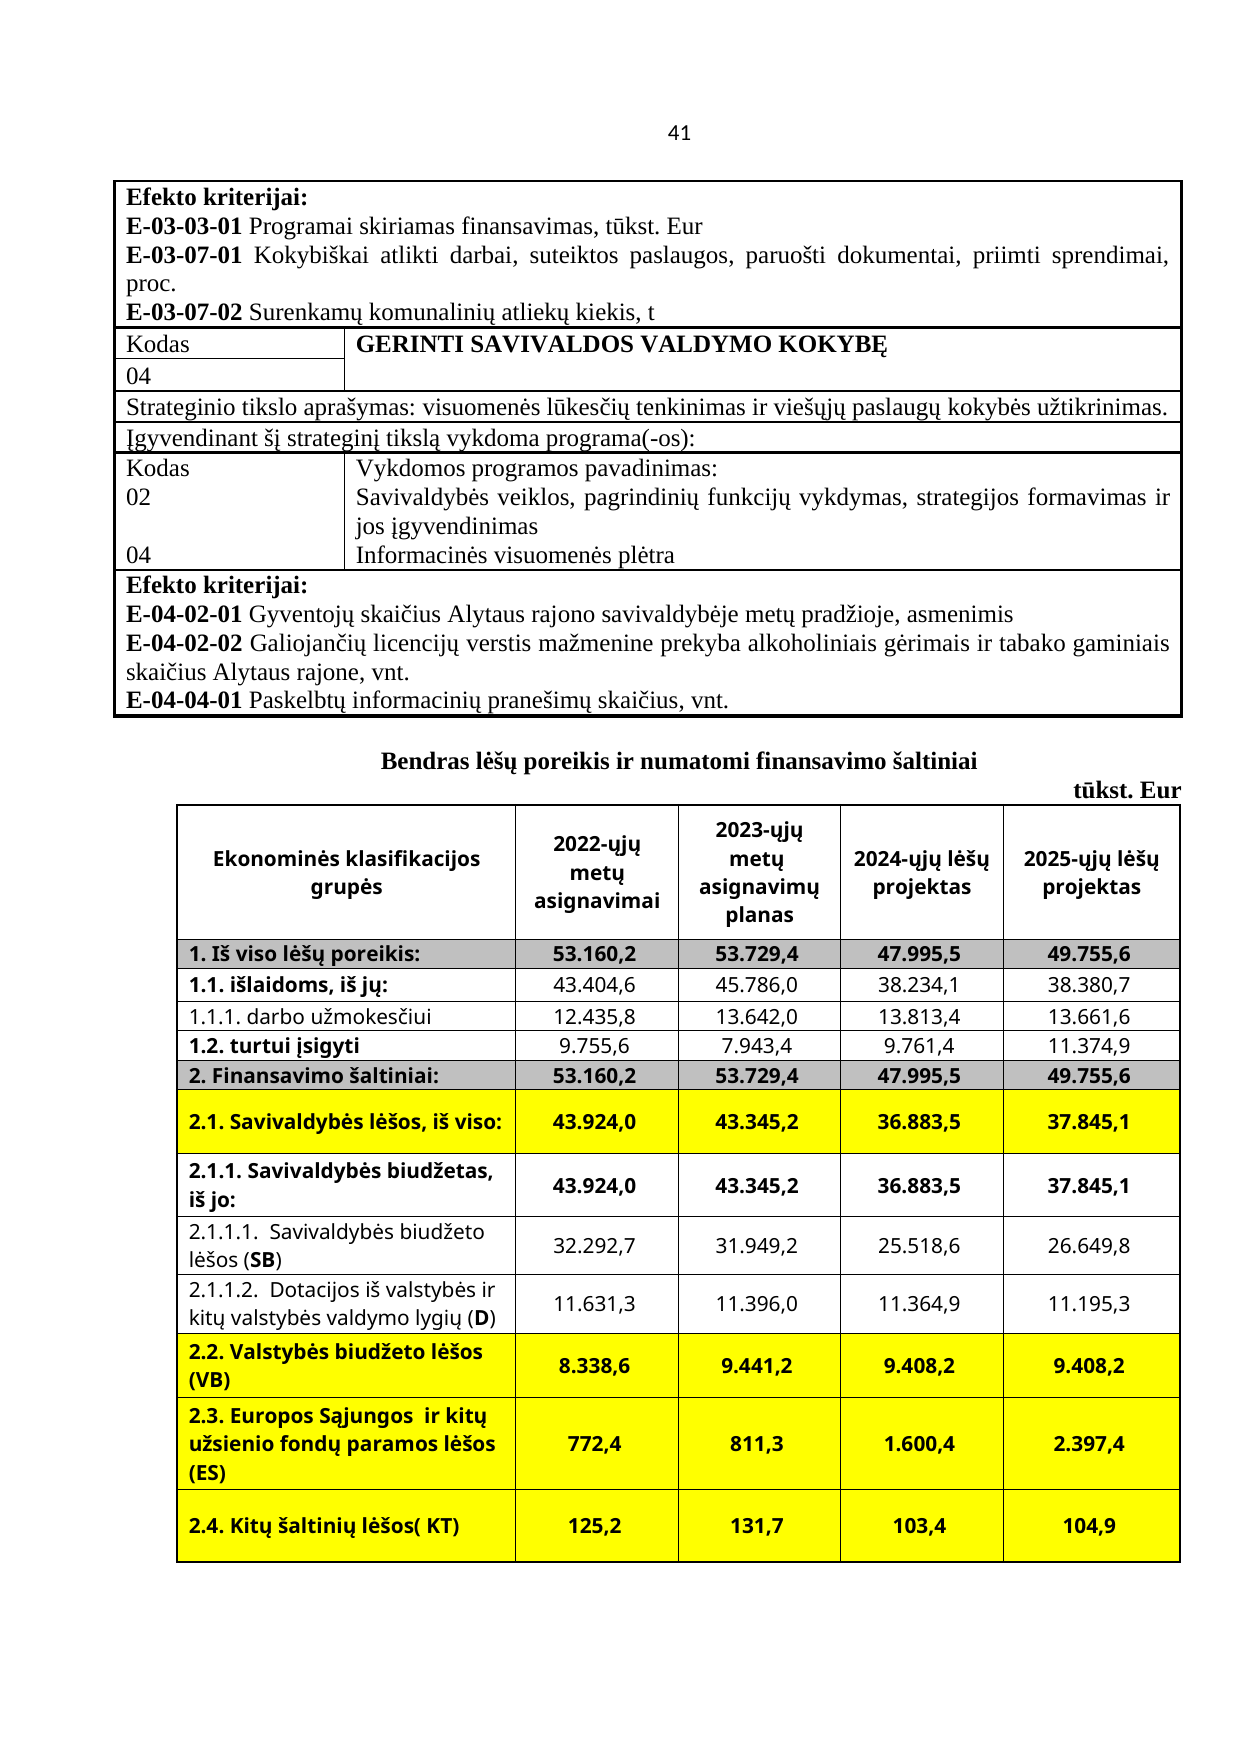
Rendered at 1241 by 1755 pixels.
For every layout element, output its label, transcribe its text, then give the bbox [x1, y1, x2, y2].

table_cell 47.995,5 [841, 1061, 1003, 1089]
table_cell 2.1.1. Savivaldybės biudžetas, iš jo: [178, 1154, 515, 1216]
table_header 2022-ųjų metų asignavimai [516, 806, 678, 938]
table_cell 1.600,4 [841, 1398, 1003, 1489]
table_cell Vykdomos programos pavadinimas: Savivaldybės veiklos, pagrindinių funkcijų vykdymas, strategijos formavimas ir jos įgyvendinimas Informacinės visuomenės plėtra [345, 454, 1180, 568]
table_cell 772,4 [516, 1398, 678, 1489]
table_cell 11.364,9 [841, 1275, 1003, 1333]
table_cell 1.1. išlaidoms, iš jų: [178, 969, 515, 1001]
table_cell 1.1.1. darbo užmokesčiui [178, 1002, 515, 1030]
table_header Ekonominės klasifikacijos grupės [178, 806, 515, 938]
text Bendras lėšų poreikis ir numatomi finansavimo šaltiniai [177, 746, 1181, 775]
table_cell 811,3 [679, 1398, 840, 1489]
table_cell Gerinti savivaldos valdymo kokybę [345, 329, 1180, 390]
table_cell Kodas 02 04 [116, 454, 344, 568]
table_cell 45.786,0 [679, 969, 840, 1001]
table_cell 9.441,2 [679, 1334, 840, 1397]
table_cell Efekto kriterijai: E-03-03-01 Programai skiriamas finansavimas, tūkst. Eur E-03-07-01 Kokybiškai atlikti darbai, suteiktos paslaugos, paruošti dokumentai, priimti sprendimai, proc. E-03-07-02 Surenkamų komunalinių atliekų kiekis, t [116, 182, 1180, 326]
table_cell 11.195,3 [1004, 1275, 1179, 1333]
table_cell 43.924,0 [516, 1090, 678, 1153]
table_cell 11.396,0 [679, 1275, 840, 1333]
table_cell 49.755,6 [1004, 1061, 1179, 1089]
table_cell 9.408,2 [841, 1334, 1003, 1397]
table_cell 103,4 [841, 1490, 1003, 1561]
table_cell 1.2. turtui įsigyti [178, 1031, 515, 1060]
table_cell 7.943,4 [679, 1031, 840, 1060]
table_cell 125,2 [516, 1490, 678, 1561]
table_cell 25.518,6 [841, 1217, 1003, 1274]
table_cell 13.813,4 [841, 1002, 1003, 1030]
table_header 2023-ųjų metų asignavimų planas [679, 806, 840, 938]
table_cell 2.397,4 [1004, 1398, 1179, 1489]
table_cell 36.883,5 [841, 1090, 1003, 1153]
table_cell 47.995,5 [841, 940, 1003, 968]
table_cell 13.642,0 [679, 1002, 840, 1030]
table_cell 2.3. Europos Sąjungos ir kitų užsienio fondų paramos lėšos (ES) [178, 1398, 515, 1489]
table_cell 8.338,6 [516, 1334, 678, 1397]
table_cell 31.949,2 [679, 1217, 840, 1274]
table_cell Efekto kriterijai: E-04-02-01 Gyventojų skaičius Alytaus rajono savivaldybėje metų pradžioje, asmenimis E-04-02-02 Galiojančių licencijų verstis mažmenine prekyba alkoholiniais gėrimais ir tabako gaminiais skaičius Alytaus rajone, vnt. E-04-04-01 Paskelbtų informacinių pranešimų skaičius, vnt. [116, 571, 1180, 714]
table_cell 53.160,2 [516, 940, 678, 968]
table_cell 13.661,6 [1004, 1002, 1179, 1030]
table_cell 131,7 [679, 1490, 840, 1561]
table_cell 1. Iš viso lėšų poreikis: [178, 940, 515, 968]
table_cell 26.649,8 [1004, 1217, 1179, 1274]
table_cell 43.345,2 [679, 1090, 840, 1153]
table_cell 38.234,1 [841, 969, 1003, 1001]
table_header 2025-ųjų lėšų projektas [1004, 806, 1179, 938]
table_cell 2. Finansavimo šaltiniai: [178, 1061, 515, 1089]
table_cell 2.2. Valstybės biudžeto lėšos (VB) [178, 1334, 515, 1397]
table_cell 53.729,4 [679, 940, 840, 968]
table_cell 38.380,7 [1004, 969, 1179, 1001]
table_cell 36.883,5 [841, 1154, 1003, 1216]
table_cell 2.1.1.1. Savivaldybės biudžeto lėšos (SB) [178, 1217, 515, 1274]
table_cell 12.435,8 [516, 1002, 678, 1030]
table_cell 49.755,6 [1004, 940, 1179, 968]
table_cell 37.845,1 [1004, 1090, 1179, 1153]
table_cell 9.408,2 [1004, 1334, 1179, 1397]
table_cell 11.631,3 [516, 1275, 678, 1333]
table_cell 53.729,4 [679, 1061, 840, 1089]
table_cell 43.924,0 [516, 1154, 678, 1216]
table_cell 04 [116, 359, 344, 390]
table_cell 11.374,9 [1004, 1031, 1179, 1060]
table_cell 32.292,7 [516, 1217, 678, 1274]
table_cell 53.160,2 [516, 1061, 678, 1089]
table_cell 9.761,4 [841, 1031, 1003, 1060]
table_cell 43.404,6 [516, 969, 678, 1001]
table_cell 43.345,2 [679, 1154, 840, 1216]
table_cell 2.1. Savivaldybės lėšos, iš viso: [178, 1090, 515, 1153]
table_cell 104,9 [1004, 1490, 1179, 1561]
table_cell 37.845,1 [1004, 1154, 1179, 1216]
text tūkst. Eur [177, 775, 1181, 804]
table_cell 2.4. Kitų šaltinių lėšos( KT) [178, 1490, 515, 1561]
table_cell Kodas [116, 329, 344, 358]
table_cell Įgyvendinant šį strateginį tikslą vykdoma programa(-os): [116, 423, 1180, 451]
table_cell 2.1.1.2. Dotacijos iš valstybės ir kitų valstybės valdymo lygių (D) [178, 1275, 515, 1333]
table_cell Strateginio tikslo aprašymas: visuomenės lūkesčių tenkinimas ir viešųjų paslaugų kokybės užtikrinimas. [116, 392, 1180, 421]
table_cell 9.755,6 [516, 1031, 678, 1060]
table_header 2024-ųjų lėšų projektas [841, 806, 1003, 938]
